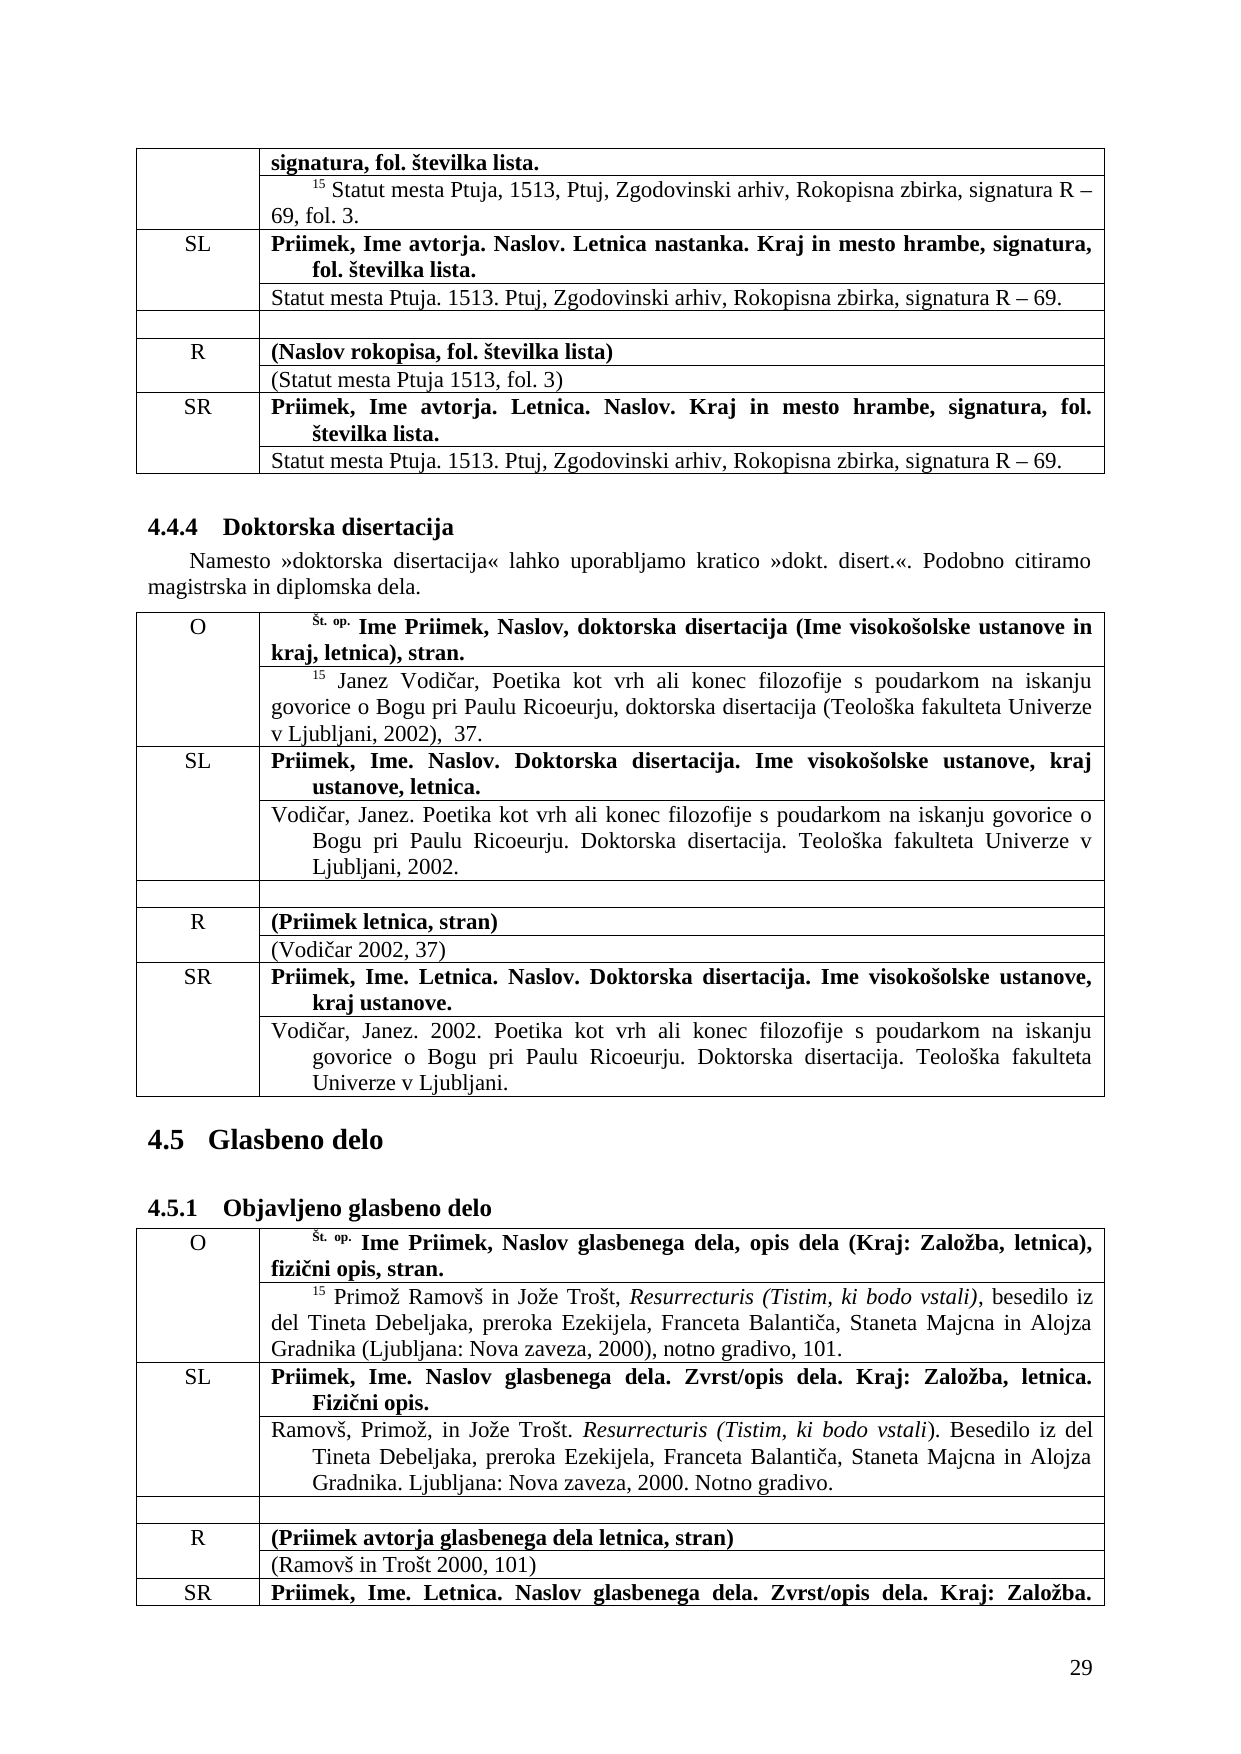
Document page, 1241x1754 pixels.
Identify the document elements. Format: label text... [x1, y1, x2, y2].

table_cell SR [137, 393, 259, 473]
subtitle Objavljeno glasbeno delo [148, 1193, 1092, 1222]
table_cell (Statut mesta Ptuja 1513, fol. 3) [260, 366, 1104, 392]
table_header Št. op. Ime Priimek, Naslov, doktorska disertacija (Ime visokošolske ustanove in kraj, letnica), stran. [260, 613, 1104, 666]
table_cell R [137, 1524, 259, 1578]
table_cell [137, 311, 259, 337]
table_cell R [137, 339, 259, 392]
table_cell Priimek, Ime avtorja. Letnica. Naslov. Kraj in mesto hrambe, signatura, fol. številka lista. [260, 393, 1104, 446]
table_cell SR [137, 963, 259, 1096]
table_cell [260, 311, 1104, 337]
table_cell Statut mesta Ptuja. 1513. Ptuj, Zgodovinski arhiv, Rokopisna zbirka, signatura R – 69. [260, 447, 1104, 473]
table_cell 15 Primož Ramovš in Jože Trošt, Resurrecturis (Tistim, ki bodo vstali), besedilo iz del Tineta Debeljaka, preroka Ezekijela, Franceta Balantiča, Staneta Majcna in Alojza Gradnika (Ljubljana: Nova zaveza, 2000), notno gradivo, 101. [260, 1283, 1104, 1362]
table_cell (Vodičar 2002, 37) [260, 936, 1104, 962]
table_cell 15 Statut mesta Ptuja, 1513, Ptuj, Zgodovinski arhiv, Rokopisna zbirka, signatura R – 69, fol. 3. [260, 176, 1104, 229]
table_cell [260, 1497, 1104, 1523]
table_header signatura, fol. številka lista. [260, 149, 1104, 175]
table_cell SL [137, 1363, 259, 1496]
table_cell Priimek, Ime. Letnica. Naslov. Doktorska disertacija. Ime visokošolske ustanove, kraj ustanove. [260, 963, 1104, 1016]
subtitle Glasbeno delo [148, 1122, 1092, 1155]
table_header O [137, 1229, 259, 1362]
table_cell [260, 881, 1104, 907]
table_cell [137, 1497, 259, 1523]
table_header O [137, 613, 259, 746]
table_header [137, 149, 259, 229]
table_cell Priimek, Ime. Letnica. Naslov glasbenega dela. Zvrst/opis dela. Kraj: Založba. [260, 1579, 1104, 1605]
table_cell (Priimek avtorja glasbenega dela letnica, stran) [260, 1524, 1104, 1550]
table_cell (Naslov rokopisa, fol. številka lista) [260, 339, 1104, 365]
table_cell [137, 881, 259, 907]
table_cell Priimek, Ime avtorja. Naslov. Letnica nastanka. Kraj in mesto hrambe, signatura, fol. številka lista. [260, 230, 1104, 283]
table_cell R [137, 908, 259, 962]
table_cell 15 Janez Vodičar, Poetika kot vrh ali konec filozofije s poudarkom na iskanju govorice o Bogu pri Paulu Ricoeurju, doktorska disertacija (Teološka fakulteta Univerze v Ljubljani, 2002), 37. [260, 667, 1104, 746]
table_cell SR [137, 1579, 259, 1605]
table_cell SL [137, 230, 259, 310]
table_cell (Ramovš in Trošt 2000, 101) [260, 1551, 1104, 1578]
subtitle Doktorska disertacija [148, 512, 1092, 541]
table_cell SL [137, 747, 259, 880]
table_cell Vodičar, Janez. 2002. Poetika kot vrh ali konec filozofije s poudarkom na iskanju govorice o Bogu pri Paulu Ricoeurju. Doktorska disertacija. Teološka fakulteta Univerze v Ljubljani. [260, 1017, 1104, 1096]
table_cell Vodičar, Janez. Poetika kot vrh ali konec filozofije s poudarkom na iskanju govorice o Bogu pri Paulu Ricoeurju. Doktorska disertacija. Teološka fakulteta Univerze v Ljubljani, 2002. [260, 801, 1104, 880]
table_cell Statut mesta Ptuja. 1513. Ptuj, Zgodovinski arhiv, Rokopisna zbirka, signatura R – 69. [260, 284, 1104, 310]
table_cell Priimek, Ime. Naslov. Doktorska disertacija. Ime visokošolske ustanove, kraj ustanove, letnica. [260, 747, 1104, 800]
text Namesto »doktorska disertacija« lahko uporabljamo kratico »dokt. disert.«. Podobno citiramo magistrska in diplomska dela. [148, 547, 1092, 599]
table_cell Priimek, Ime. Naslov glasbenega dela. Zvrst/opis dela. Kraj: Založba, letnica. Fizični opis. [260, 1363, 1104, 1416]
table_cell (Priimek letnica, stran) [260, 908, 1104, 934]
table_header Št. op. Ime Priimek, Naslov glasbenega dela, opis dela (Kraj: Založba, letnica), fizični opis, stran. [260, 1229, 1104, 1282]
table_cell Ramovš, Primož, in Jože Trošt. Resurrecturis (Tistim, ki bodo vstali). Besedilo iz del Tineta Debeljaka, preroka Ezekijela, Franceta Balantiča, Staneta Majcna in Alojza Gradnika. Ljubljana: Nova zaveza, 2000. Notno gradivo. [260, 1417, 1104, 1496]
